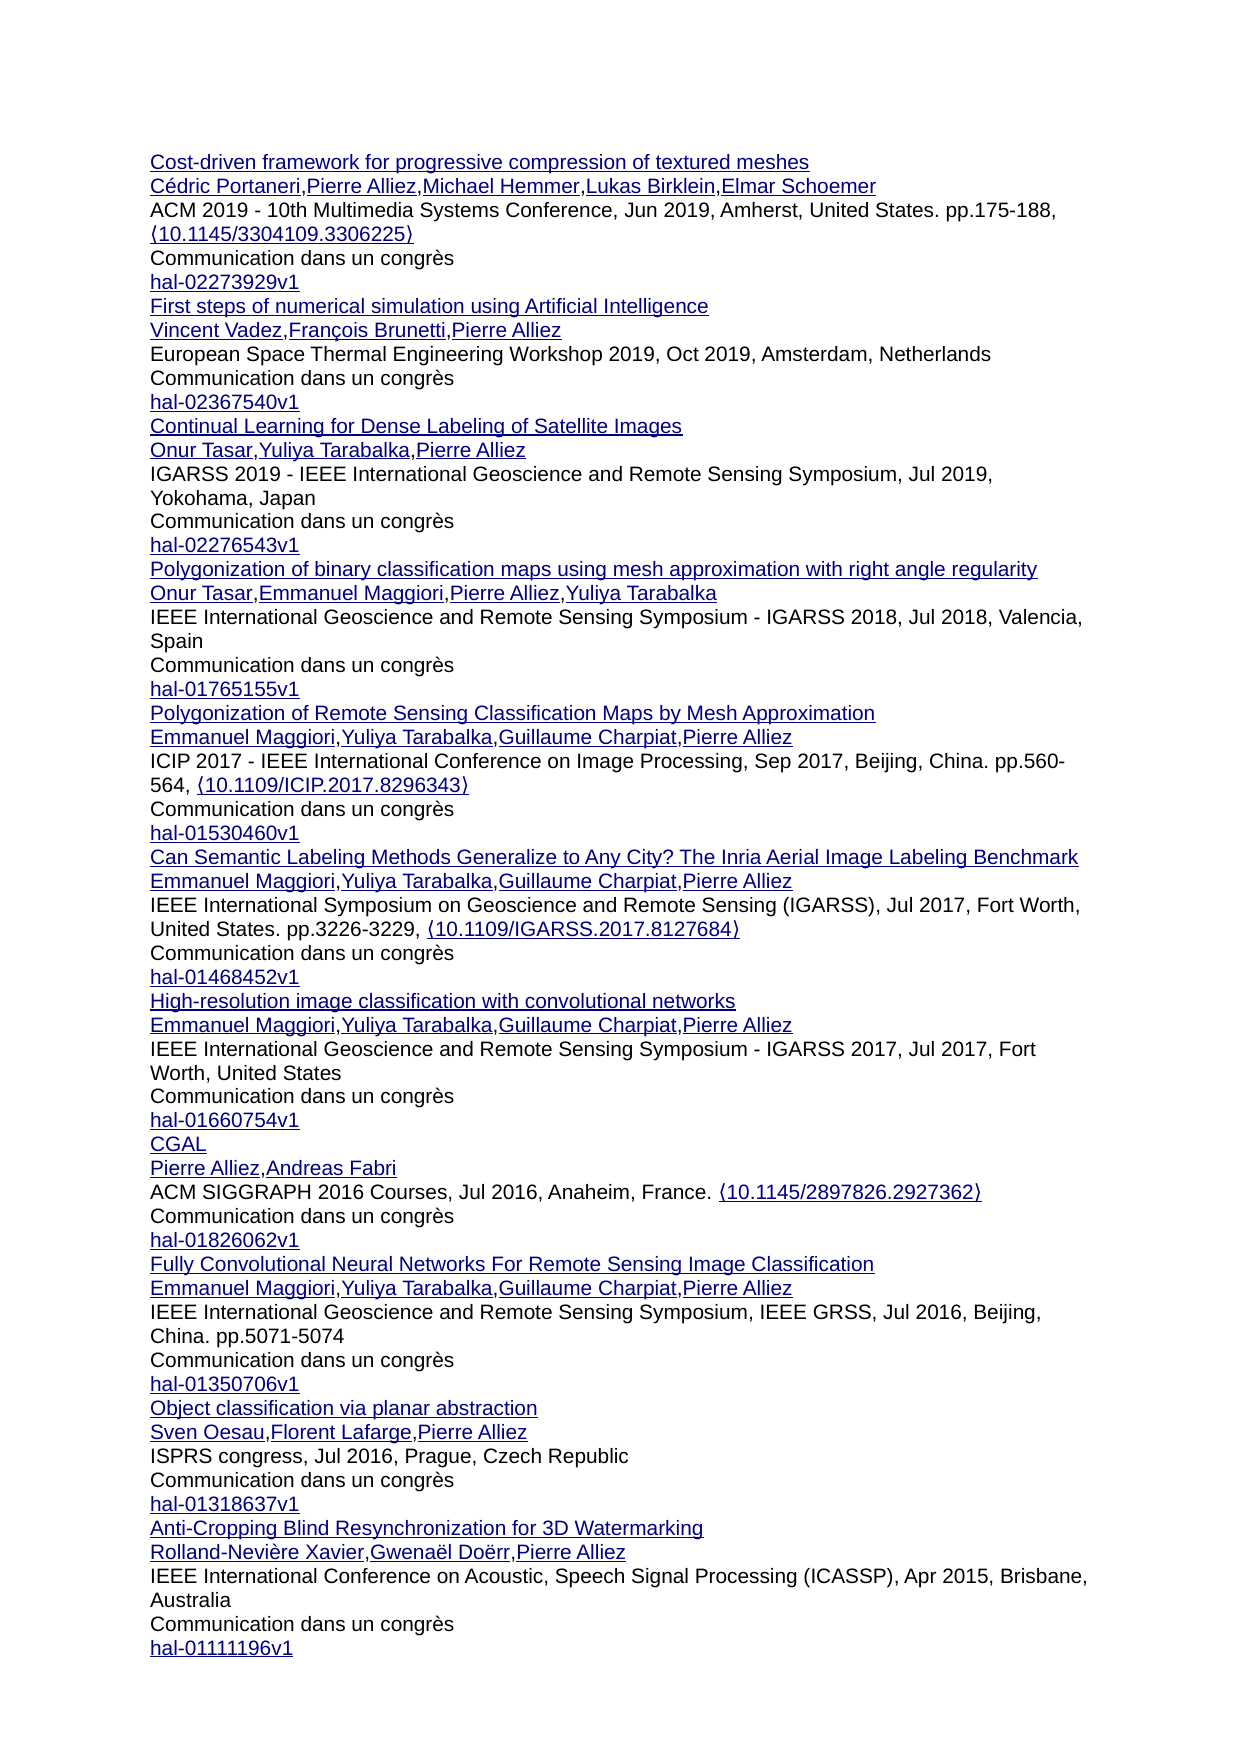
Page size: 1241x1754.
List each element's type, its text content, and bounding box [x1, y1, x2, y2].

table_cell First steps of numerical simulation using Artificial Intelligence Vincent Vadez,François Brunetti,Pierre Alliez European Space Thermal Engineering Workshop 2019, Oct 2019, Amsterdam, Netherlands Communication dans un congrès hal-02367540v1 [150, 294, 1090, 413]
table_cell Fully Convolutional Neural Networks For Remote Sensing Image Classification Emmanuel Maggiori,Yuliya Tarabalka,Guillaume Charpiat,Pierre Alliez IEEE International Geoscience and Remote Sensing Symposium, IEEE GRSS, Jul 2016, Beijing, China. pp.5071-5074 Communication dans un congrès hal-01350706v1 [150, 1252, 1090, 1396]
table_cell Object classification via planar abstraction Sven Oesau,Florent Lafarge,Pierre Alliez ISPRS congress, Jul 2016, Prague, Czech Republic Communication dans un congrès hal-01318637v1 [150, 1396, 1090, 1516]
table_cell Continual Learning for Dense Labeling of Satellite Images Onur Tasar,Yuliya Tarabalka,Pierre Alliez IGARSS 2019 - IEEE International Geoscience and Remote Sensing Symposium, Jul 2019, Yokohama, Japan Communication dans un congrès hal-02276543v1 [150, 414, 1090, 557]
table_cell High-resolution image classification with convolutional networks Emmanuel Maggiori,Yuliya Tarabalka,Guillaume Charpiat,Pierre Alliez IEEE International Geoscience and Remote Sensing Symposium - IGARSS 2017, Jul 2017, Fort Worth, United States Communication dans un congrès hal-01660754v1 [150, 989, 1090, 1132]
table_cell Cost-driven framework for progressive compression of textured meshes Cédric Portaneri,Pierre Alliez,Michael Hemmer,Lukas Birklein,Elmar Schoemer ACM 2019 - 10th Multimedia Systems Conference, Jun 2019, Amherst, United States. pp.175-188, ⟨10.1145/3304109.3306225⟩ Communication dans un congrès hal-02273929v1 [150, 150, 1090, 294]
table_cell Anti-Cropping Blind Resynchronization for 3D Watermarking Rolland-Nevière Xavier,Gwenaël Doërr,Pierre Alliez IEEE International Conference on Acoustic, Speech Signal Processing (ICASSP), Apr 2015, Brisbane, Australia Communication dans un congrès hal-01111196v1 [150, 1516, 1090, 1659]
table_cell Polygonization of binary classification maps using mesh approximation with right angle regularity Onur Tasar,Emmanuel Maggiori,Pierre Alliez,Yuliya Tarabalka IEEE International Geoscience and Remote Sensing Symposium - IGARSS 2018, Jul 2018, Valencia, Spain Communication dans un congrès hal-01765155v1 [150, 557, 1090, 701]
table_cell Polygonization of Remote Sensing Classification Maps by Mesh Approximation Emmanuel Maggiori,Yuliya Tarabalka,Guillaume Charpiat,Pierre Alliez ICIP 2017 - IEEE International Conference on Image Processing, Sep 2017, Beijing, China. pp.560-564, ⟨10.1109/ICIP.2017.8296343⟩ Communication dans un congrès hal-01530460v1 [150, 701, 1090, 845]
table_cell CGAL Pierre Alliez,Andreas Fabri ACM SIGGRAPH 2016 Courses, Jul 2016, Anaheim, France. ⟨10.1145/2897826.2927362⟩ Communication dans un congrès hal-01826062v1 [150, 1132, 1090, 1252]
table_cell Can Semantic Labeling Methods Generalize to Any City? The Inria Aerial Image Labeling Benchmark Emmanuel Maggiori,Yuliya Tarabalka,Guillaume Charpiat,Pierre Alliez IEEE International Symposium on Geoscience and Remote Sensing (IGARSS), Jul 2017, Fort Worth, United States. pp.3226-3229, ⟨10.1109/IGARSS.2017.8127684⟩ Communication dans un congrès hal-01468452v1 [150, 845, 1090, 988]
